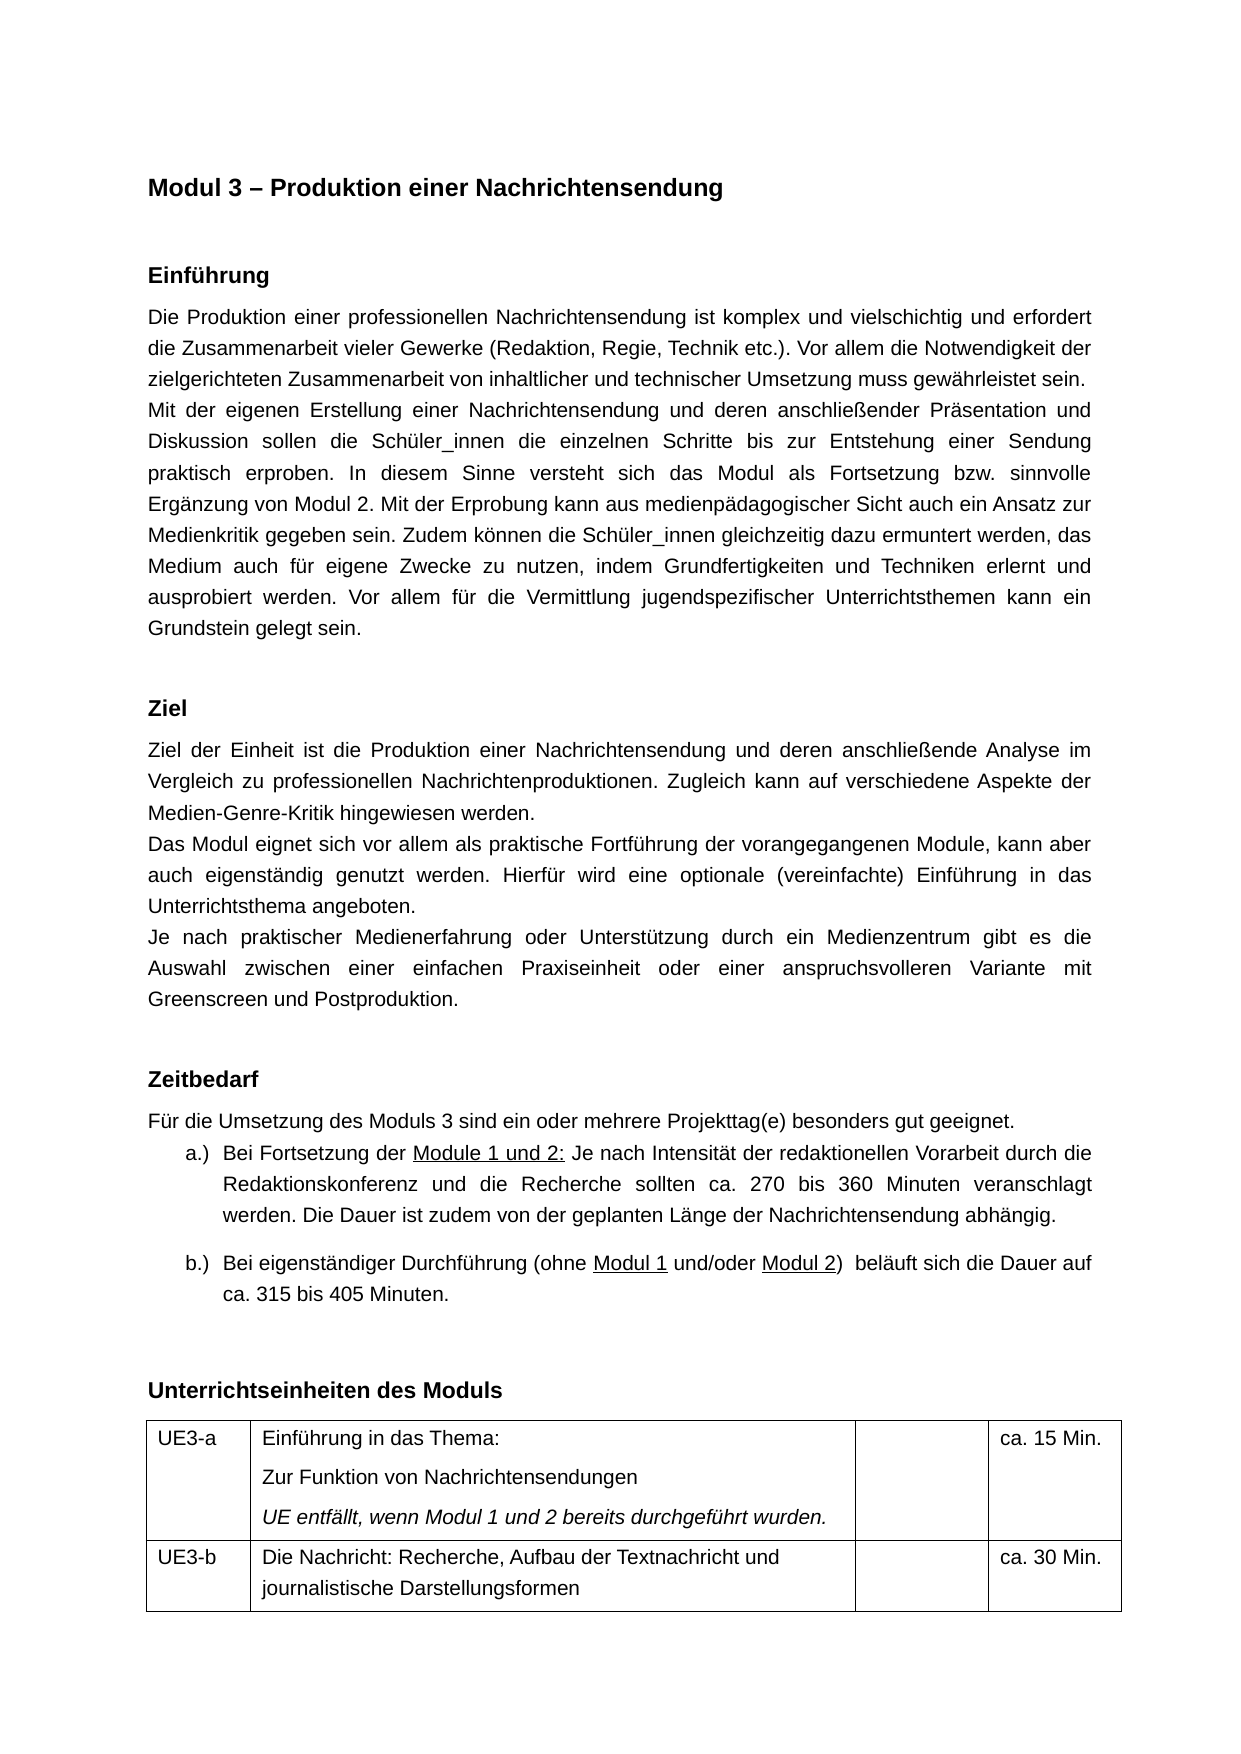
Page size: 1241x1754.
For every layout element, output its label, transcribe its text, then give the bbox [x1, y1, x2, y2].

text Je nach praktischer Medienerfahrung oder Unterstützung durch ein Medienzentrum gibt es die Auswahl zwischen einer einfachen Praxiseinheit oder einer anspruchsvolleren Variante mit Greenscreen und Postproduktion. [148, 925, 1093, 1011]
table_header Einführung in das Thema: Zur Funktion von Nachrichtensendungen UE entfällt, wenn Modul 1 und 2 bereits durchgeführt wurden. [251, 1421, 855, 1540]
text Mit der eigenen Erstellung einer Nachrichtensendung und deren anschließender Präsentation und Diskussion sollen die Schüler_innen die einzelnen Schritte bis zur Entstehung einer Sendung praktisch erproben. In diesem Sinne versteht sich das Modul als Fortsetzung bzw. sinnvolle Ergänzung von Modul 2. Mit der Erprobung kann aus medienpädagogischer Sicht auch ein Ansatz zur Medienkritik gegeben sein. Zudem können die Schüler_innen gleichzeitig dazu ermuntert werden, das Medium auch für eigene Zwecke zu nutzen, indem Grundfertigkeiten und Techniken erlernt und ausprobiert werden. Vor allem für die Vermittlung jugendspezifischer Unterrichtsthemen kann ein Grundstein gelegt sein. [148, 398, 1093, 640]
table_header [856, 1421, 988, 1540]
text Unterrichtseinheiten des Moduls [148, 1377, 1093, 1404]
table_cell [856, 1541, 988, 1611]
table_cell Die Nachricht: Recherche, Aufbau der Textnachricht und journalistische Darstellungsformen [251, 1541, 855, 1611]
text Die Produktion einer professionellen Nachrichtensendung ist komplex und vielschichtig und erfordert die Zusammenarbeit vieler Gewerke (Redaktion, Regie, Technik etc.). Vor allem die Notwendigkeit der zielgerichteten Zusammenarbeit von inhaltlicher und technischer Umsetzung muss gewährleistet sein. [148, 305, 1093, 391]
text Das Modul eignet sich vor allem als praktische Fortführung der vorangegangenen Module, kann aber auch eigenständig genutzt werden. Hierfür wird eine optionale (vereinfachte) Einführung in das Unterrichtsthema angeboten. [148, 832, 1093, 918]
text Modul 3 – Produktion einer Nachrichtensendung [148, 173, 1093, 201]
table_header ca. 15 Min. [989, 1421, 1121, 1540]
list Bei eigenständiger Durchführung (ohne Modul 1 und/oder Modul 2) beläuft sich die Dauer auf ca. 315 bis 405 Minuten. [185, 1251, 1093, 1306]
table_cell UE3-b [147, 1541, 250, 1611]
text Einführung [148, 262, 1093, 288]
table_cell ca. 30 Min. [989, 1541, 1121, 1611]
text Zeitbedarf [148, 1066, 1093, 1093]
text Ziel der Einheit ist die Produktion einer Nachrichtensendung und deren anschließende Analyse im Vergleich zu professionellen Nachrichtenproduktionen. Zugleich kann auf verschiedene Aspekte der Medien-Genre-Kritik hingewiesen werden. [148, 738, 1093, 824]
text Für die Umsetzung des Moduls 3 sind ein oder mehrere Projekttag(e) besonders gut geeignet. [148, 1109, 1093, 1133]
text Ziel [148, 695, 1093, 721]
list Bei Fortsetzung der Module 1 und 2: Je nach Intensität der redaktionellen Vorarbeit durch die Redaktionskonferenz und die Recherche sollten ca. 270 bis 360 Minuten veranschlagt werden. Die Dauer ist zudem von der geplanten Länge der Nachrichtensendung abhängig. [185, 1140, 1093, 1227]
table_header UE3-a [147, 1421, 250, 1540]
